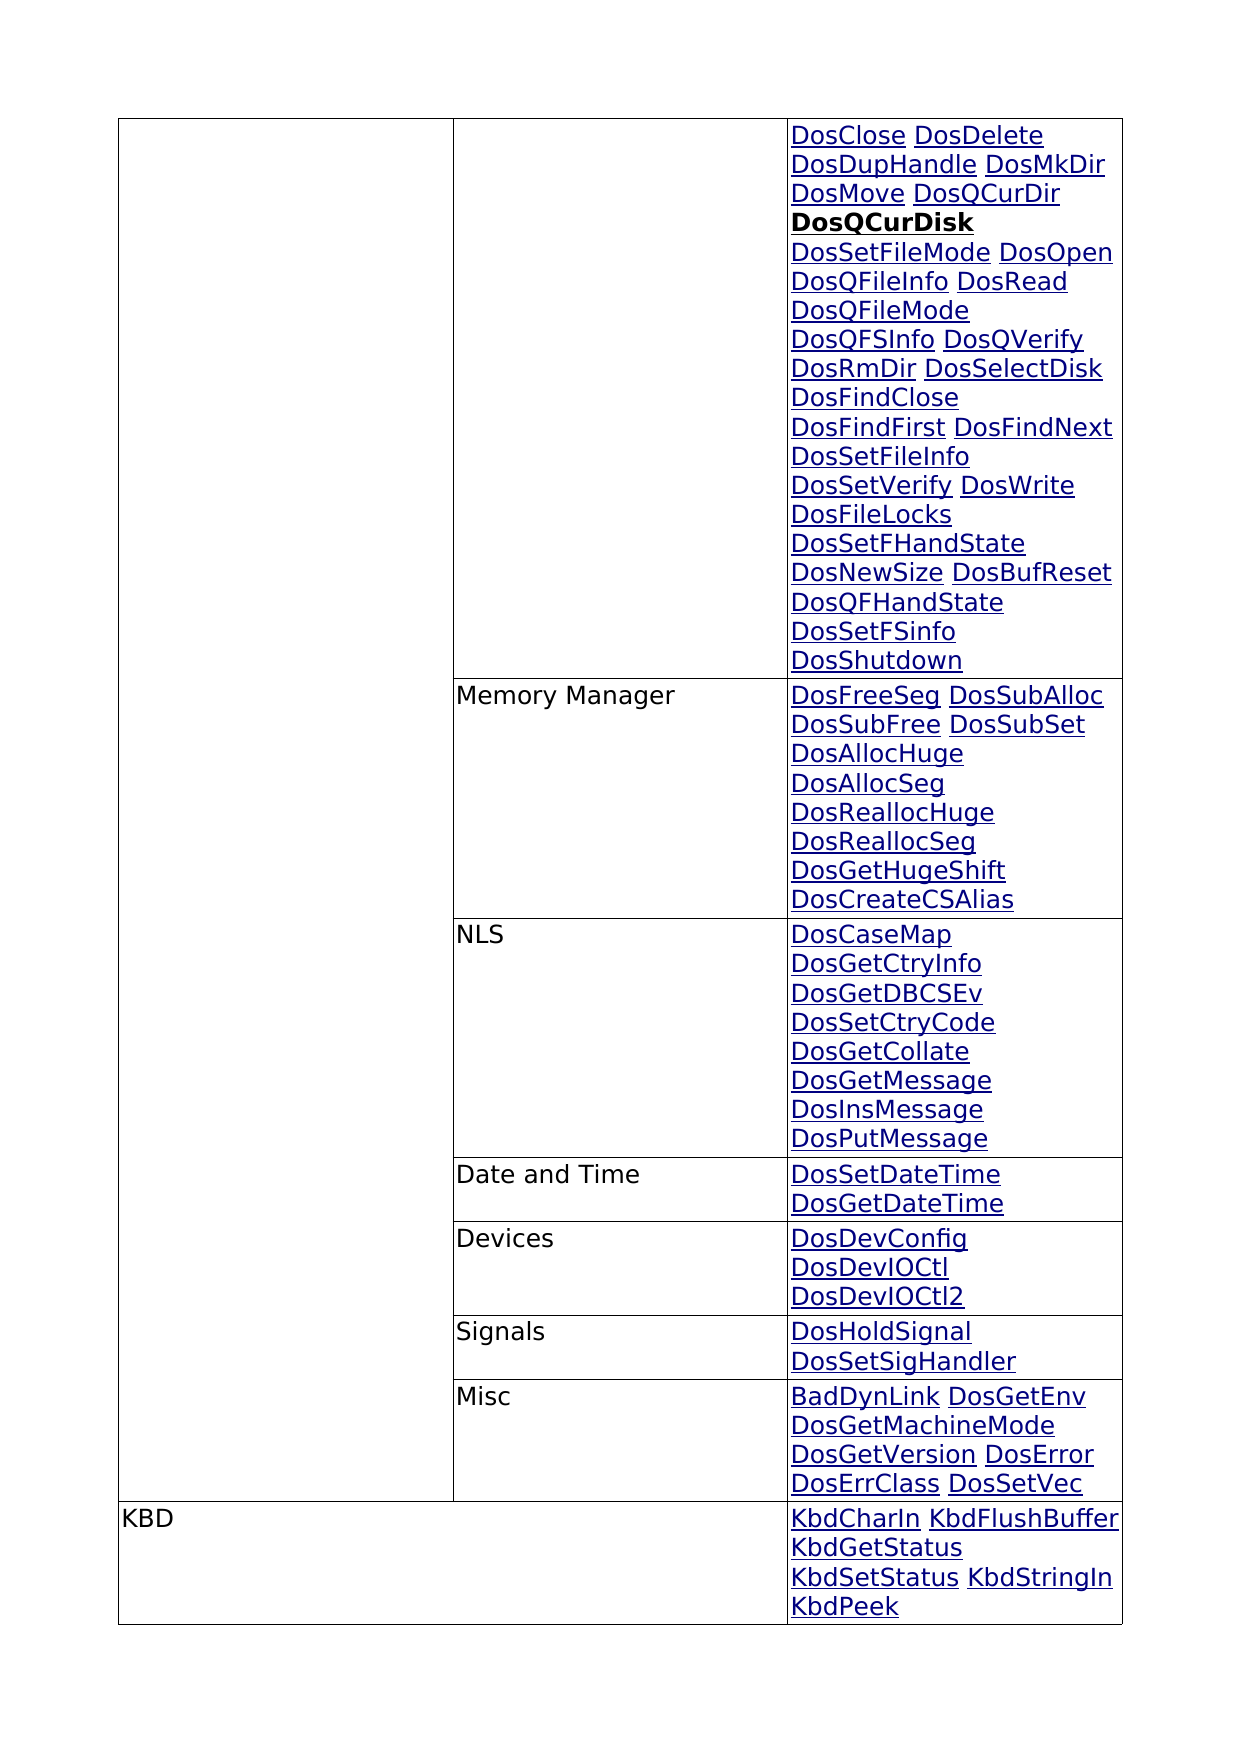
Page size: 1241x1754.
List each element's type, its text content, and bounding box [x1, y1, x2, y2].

table_cell KBD [119, 1502, 787, 1624]
table_cell BadDynLink DosGetEnv DosGetMachineMode DosGetVersion DosError DosErrClass DosSetVec [788, 1380, 1122, 1501]
table_cell Devices [454, 1222, 787, 1314]
table_cell NLS [454, 919, 787, 1157]
table_cell [119, 119, 453, 1501]
table_cell DosHoldSignal DosSetSigHandler [788, 1316, 1122, 1379]
table_cell DosDevConfig DosDevIOCtl DosDevIOCtl2 [788, 1222, 1122, 1314]
table_cell DosSetDateTime DosGetDateTime [788, 1158, 1122, 1221]
table_cell Date and Time [454, 1158, 787, 1221]
table_cell Misc [454, 1380, 787, 1501]
table_cell DosFreeSeg DosSubAlloc DosSubFree DosSubSet DosAllocHuge DosAllocSeg DosReallocHuge DosReallocSeg DosGetHugeShift DosCreateCSAlias [788, 679, 1122, 917]
table_cell DosCaseMap DosGetCtryInfo DosGetDBCSEv DosSetCtryCode DosGetCollate DosGetMessage DosInsMessage DosPutMessage [788, 919, 1122, 1157]
table_cell Memory Manager [454, 679, 787, 917]
table_cell DosClose DosDelete DosDupHandle DosMkDir DosMove DosQCurDir DosQCurDisk DosSetFileMode DosOpen DosQFileInfo DosRead DosQFileMode DosQFSInfo DosQVerify DosRmDir DosSelectDisk DosFindClose DosFindFirst DosFindNext DosSetFileInfo DosSetVerify DosWrite DosFileLocks DosSetFHandState DosNewSize DosBufReset DosQFHandState DosSetFSinfo DosShutdown [788, 119, 1122, 678]
table_cell KbdCharIn KbdFlushBuffer KbdGetStatus KbdSetStatus KbdStringIn KbdPeek [788, 1502, 1122, 1624]
table_cell Signals [454, 1316, 787, 1379]
table_cell [454, 119, 787, 678]
